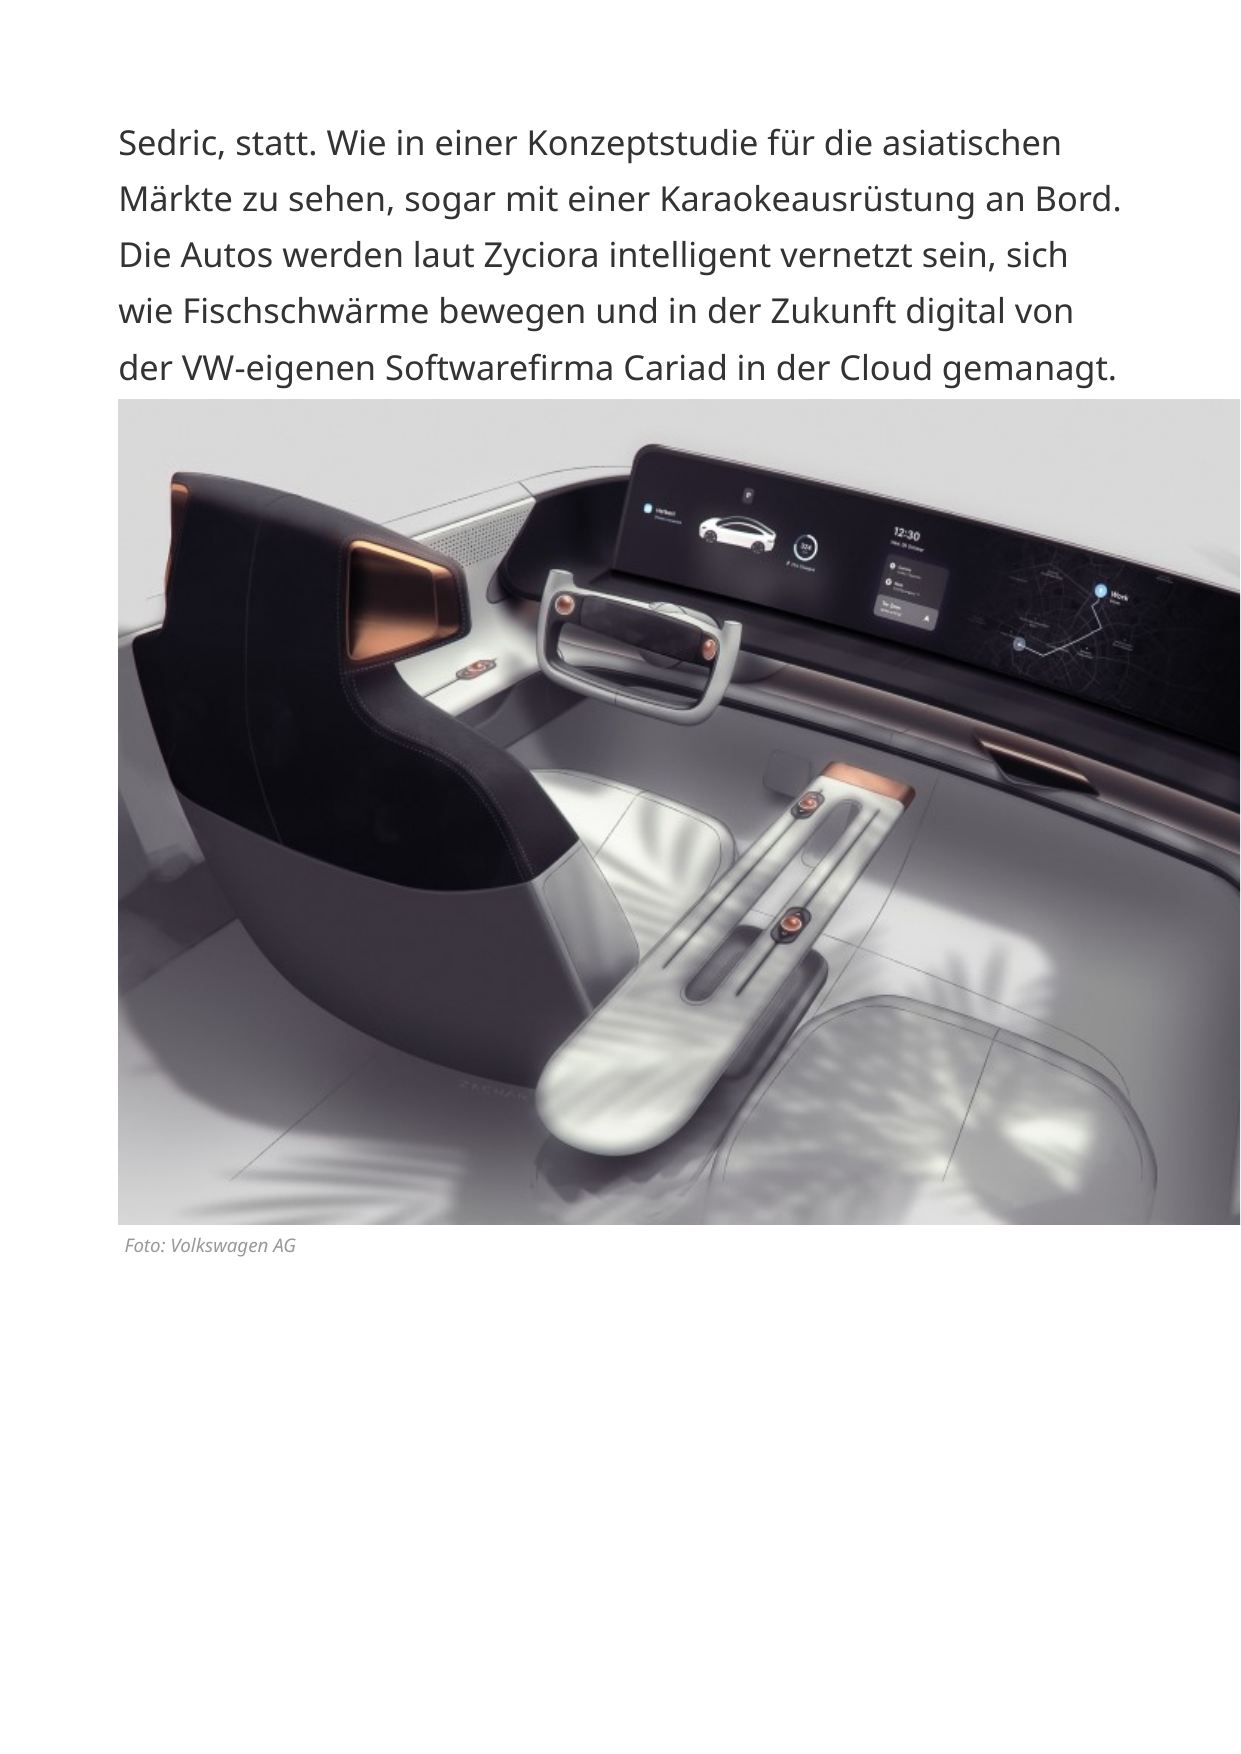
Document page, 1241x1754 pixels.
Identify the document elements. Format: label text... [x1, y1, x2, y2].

text Sedric, statt. Wie in einer Konzeptstudie für die asiatischen Märkte zu sehen, sogar mit einer Karaokeausrüstung an Bord. [118, 118, 1122, 221]
picture [118, 399, 1241, 1225]
text Die Autos werden laut Zyciora intelligent vernetzt sein, sich wie Fischschwärme bewegen und in der Zukunft digital von der VW-eigenen Softwarefirma Cariad in der Cloud gemanagt. [118, 231, 1122, 390]
text Foto: Volkswagen AG [118, 1229, 1122, 1257]
